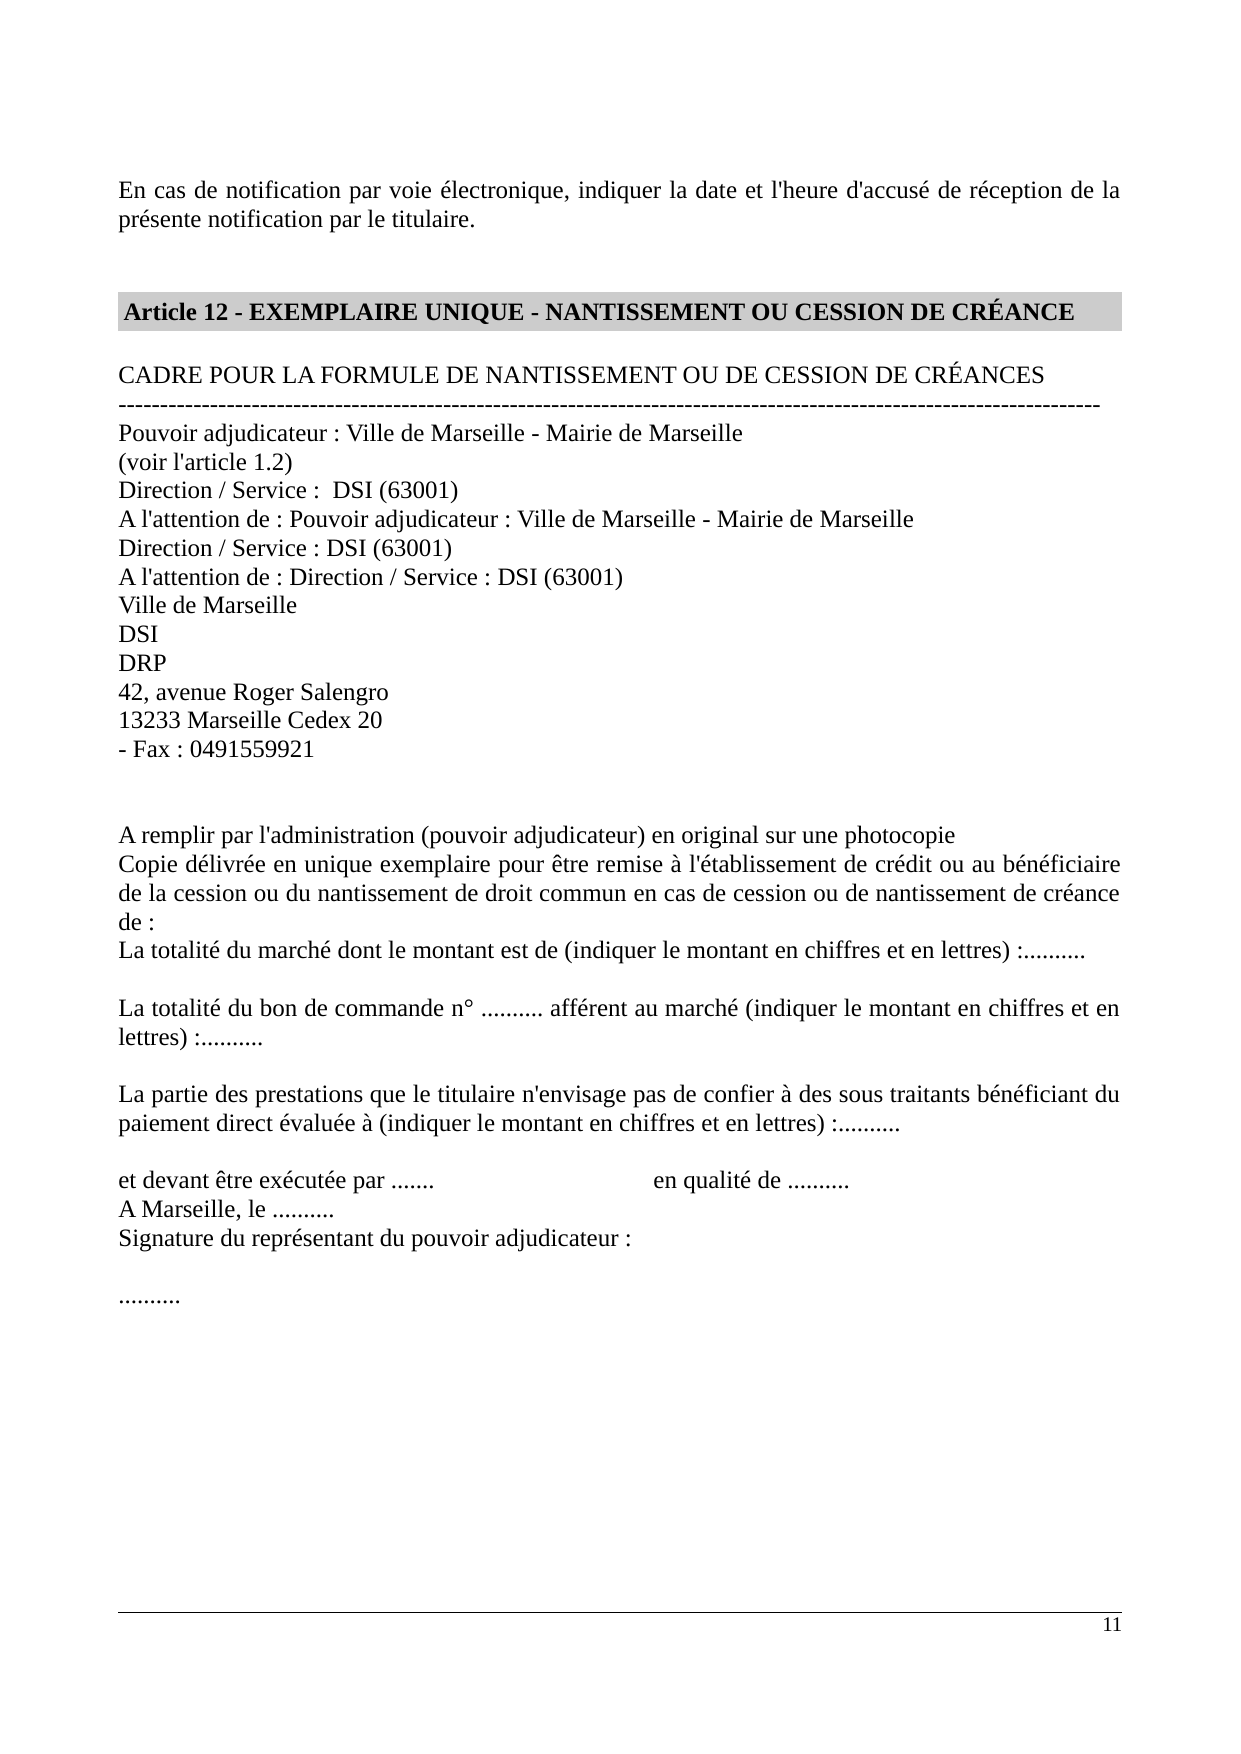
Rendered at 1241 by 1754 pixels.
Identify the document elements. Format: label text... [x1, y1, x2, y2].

text et devant être exécutée par ....... en qualité de .......... [118, 1166, 1122, 1194]
text .......... [118, 1281, 1122, 1309]
text Ville de Marseille [118, 591, 1122, 619]
text DRP [118, 648, 1122, 677]
subtitle Article 12 - EXEMPLAIRE UNIQUE - NANTISSEMENT OU CESSION DE CRÉANCE [120, 295, 1120, 329]
text A Marseille, le .......... [118, 1194, 1122, 1223]
text A l'attention de : Pouvoir adjudicateur : Ville de Marseille - Mairie de Marseille [118, 504, 1122, 533]
text Copie délivrée en unique exemplaire pour être remise à l'établissement de crédit ou au bénéficiaire de la cession ou du nantissement de droit commun en cas de cession ou de nantissement de créance de : [118, 849, 1122, 936]
text La totalité du marché dont le montant est de (indiquer le montant en chiffres et en lettres) :.......... [118, 936, 1122, 964]
text Pouvoir adjudicateur : Ville de Marseille - Mairie de Marseille [118, 418, 1122, 447]
text Direction / Service : DSI (63001) [118, 476, 1122, 504]
text CADRE POUR LA FORMULE DE NANTISSEMENT OU DE CESSION DE CRÉANCES [118, 361, 1122, 389]
text Signature du représentant du pouvoir adjudicateur : [118, 1223, 1122, 1252]
text (voir l'article 1.2) [118, 447, 1122, 476]
text 13233 Marseille Cedex 20 [118, 706, 1122, 734]
text A l'attention de : Direction / Service : DSI (63001) [118, 562, 1122, 591]
text En cas de notification par voie électronique, indiquer la date et l'heure d'accusé de réception de la présente notification par le titulaire. [118, 176, 1122, 233]
text Direction / Service : DSI (63001) [118, 533, 1122, 562]
text - Fax : 0491559921 [118, 734, 1122, 763]
text La totalité du bon de commande n° .......... afférent au marché (indiquer le montant en chiffres et en lettres) :.......... [118, 993, 1122, 1051]
text DSI [118, 619, 1122, 648]
text A remplir par l'administration (pouvoir adjudicateur) en original sur une photocopie [118, 821, 1122, 849]
text La partie des prestations que le titulaire n'envisage pas de confier à des sous traitants bénéficiant du paiement direct évaluée à (indiquer le montant en chiffres et en lettres) :.......... [118, 1079, 1122, 1137]
text ---------------------------------------------------------------------------------------------------------------------- [118, 389, 1122, 418]
text 42, avenue Roger Salengro [118, 677, 1122, 706]
